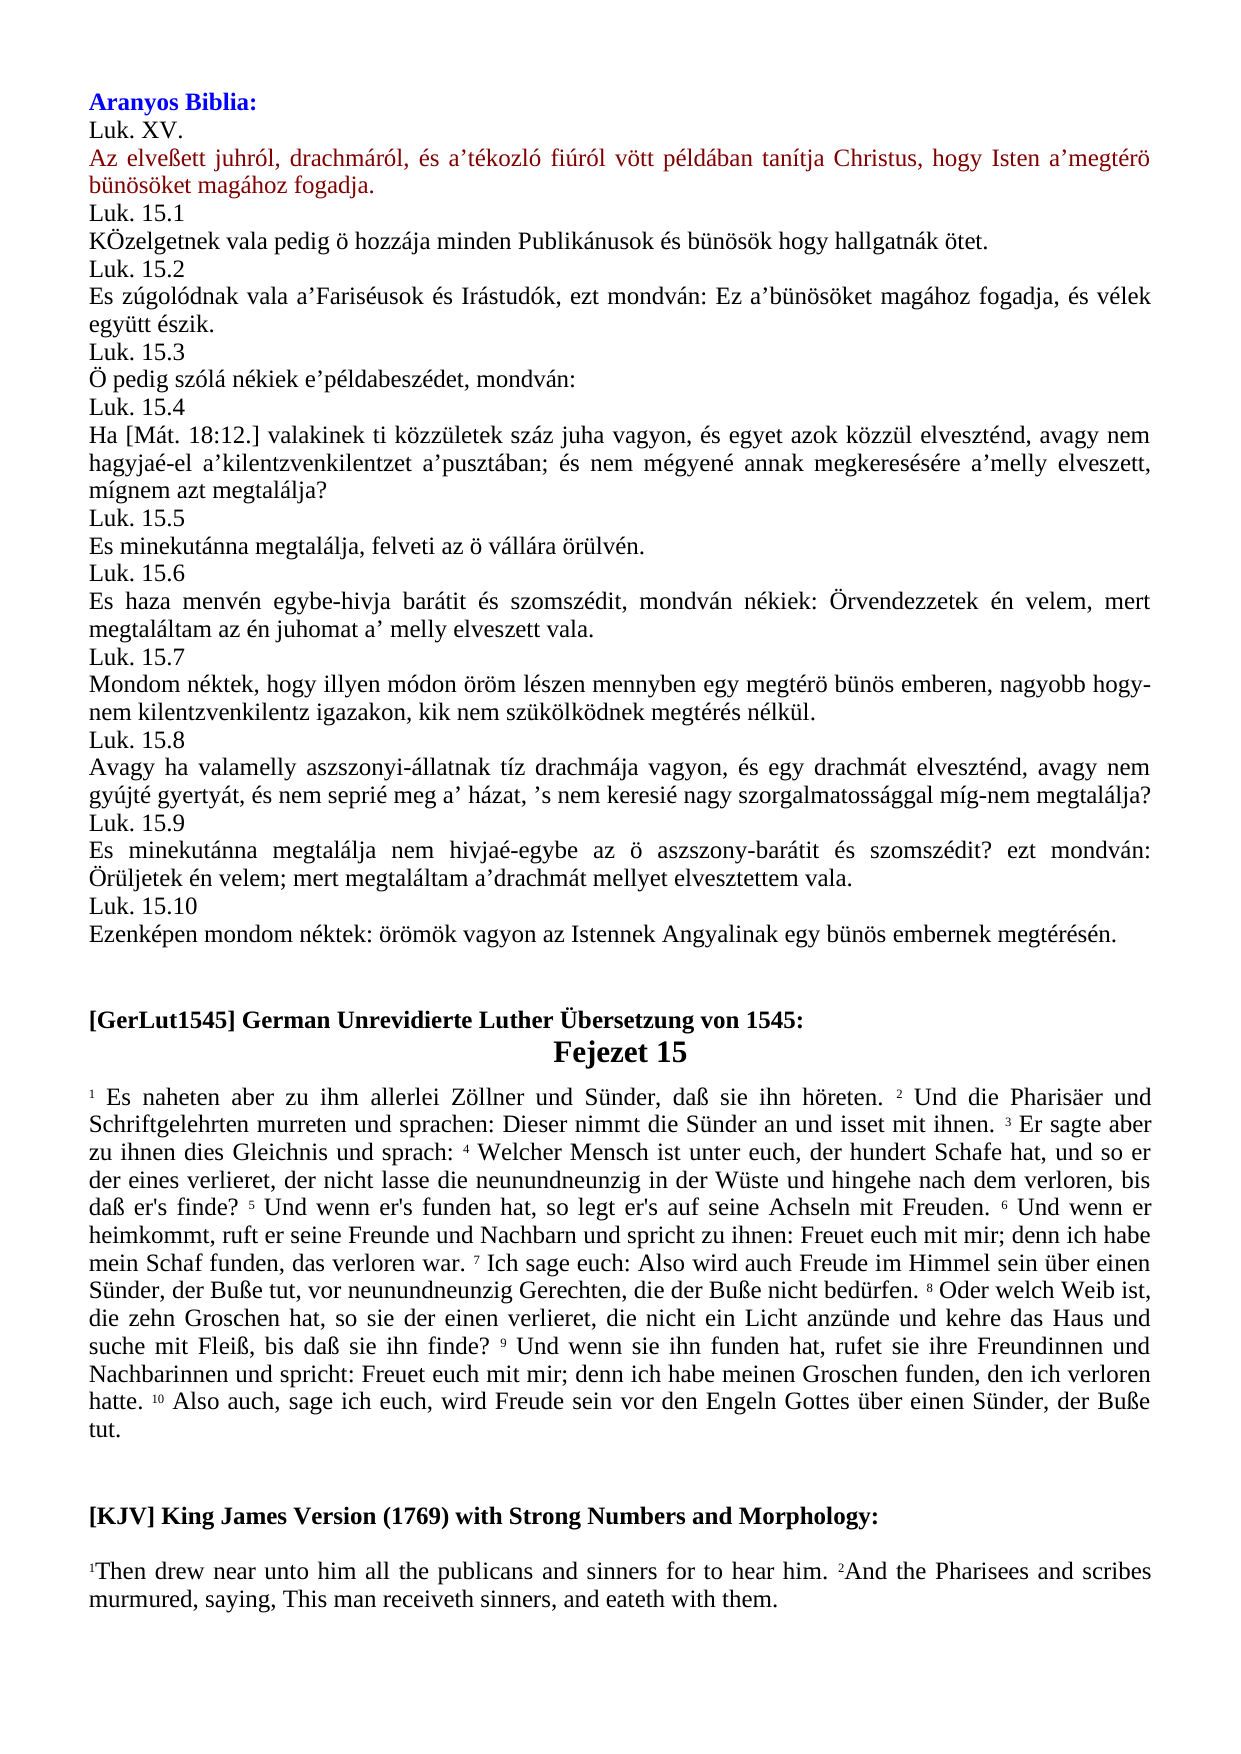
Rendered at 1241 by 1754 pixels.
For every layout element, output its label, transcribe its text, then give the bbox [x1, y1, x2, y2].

text Es zúgolódnak vala a’Fariséusok és Irástudók, ezt mondván: Ez a’bünösöket magához fogadja, és vélek együtt észik. [88, 282, 1152, 338]
text Luk. 15.2 [88, 255, 1152, 282]
text Luk. 15.8 [88, 726, 1152, 753]
text Ezenképen mondom néktek: örömök vagyon az Istennek Angyalinak egy bünös embernek megtérésén. [88, 920, 1152, 947]
text Ö pedig szólá nékiek e’példabeszédet, mondván: [88, 366, 1152, 393]
text Luk. 15.5 [88, 504, 1152, 532]
text 1 Es naheten aber zu ihm allerlei Zöllner und Sünder, daß sie ihn höreten. 2 Und die Pharisäer und Schriftgelehrten murreten und sprachen: Dieser nimmt die Sünder an und isset mit ihnen. 3 Er sagte aber zu ihnen dies Gleichnis und sprach: 4 Welcher Mensch ist unter euch, der hundert Schafe hat, und so er der eines verlieret, der nicht lasse die neunundneunzig in der Wüste und hingehe nach dem verloren, bis daß er's finde? 5 Und wenn er's funden hat, so legt er's auf seine Achseln mit Freuden. 6 Und wenn er heimkommt, ruft er seine Freunde und Nachbarn und spricht zu ihnen: Freuet euch mit mir; denn ich habe mein Schaf funden, das verloren war. 7 Ich sage euch: Also wird auch Freude im Himmel sein über einen Sünder, der Buße tut, vor neunundneunzig Gerechten, die der Buße nicht bedürfen. 8 Oder welch Weib ist, die zehn Groschen hat, so sie der einen verlieret, die nicht ein Licht anzünde und kehre das Haus und suche mit Fleiß, bis daß sie ihn finde? 9 Und wenn sie ihn funden hat, rufet sie ihre Freundinnen und Nachbarinnen und spricht: Freuet euch mit mir; denn ich habe meinen Groschen funden, den ich verloren hatte. 10 Also auch, sage ich euch, wird Freude sein vor den Engeln Gottes über einen Sünder, der Buße tut. [88, 1083, 1152, 1443]
text Luk. 15.1 [88, 199, 1152, 227]
text Ha [Mát. 18:12.] valakinek ti közzületek száz juha vagyon, és egyet azok közzül elveszténd, avagy nem hagyjaé-el a’kilentzvenkilentzet a’pusztában; és nem mégyené annak megkeresésére a’melly elveszett, mígnem azt megtalálja? [88, 421, 1152, 504]
text [GerLut1545] German Unrevidierte Luther Übersetzung von 1545: [88, 1007, 1152, 1034]
text KÖzelgetnek vala pedig ö hozzája minden Publikánusok és bünösök hogy hallgatnák ötet. [88, 227, 1152, 255]
text Es minekutánna megtalálja nem hivjaé-egybe az ö aszszony-barátit és szomszédit? ezt mondván: Örüljetek én velem; mert megtaláltam a’drachmát mellyet elvesztettem vala. [88, 837, 1152, 892]
text 1Then drew near unto him all the publicans and sinners for to hear him. 2And the Pharisees and scribes murmured, saying, This man receiveth sinners, and eateth with them. [88, 1557, 1152, 1613]
text Luk. 15.10 [88, 892, 1152, 920]
text Luk. 15.7 [88, 643, 1152, 670]
text Luk. 15.4 [88, 393, 1152, 421]
text Fejezet 15 [88, 1034, 1152, 1069]
text Es haza menvén egybe-hivja barátit és szomszédit, mondván nékiek: Örvendezzetek én velem, mert megtaláltam az én juhomat a’ melly elveszett vala. [88, 587, 1152, 643]
text Luk. 15.9 [88, 809, 1152, 837]
text Es minekutánna megtalálja, felveti az ö vállára örülvén. [88, 532, 1152, 559]
text [KJV] King James Version (1769) with Strong Numbers and Morphology: [88, 1502, 1152, 1530]
text Luk. XV. [88, 116, 1152, 144]
text Luk. 15.6 [88, 559, 1152, 587]
text Mondom néktek, hogy illyen módon öröm lészen mennyben egy megtérö bünös emberen, nagyobb hogy-nem kilentzvenkilentz igazakon, kik nem szükölködnek megtérés nélkül. [88, 670, 1152, 726]
text Luk. 15.3 [88, 338, 1152, 366]
text Avagy ha valamelly aszszonyi-állatnak tíz drachmája vagyon, és egy drachmát elveszténd, avagy nem gyújté gyertyát, és nem seprié meg a’ házat, ’s nem keresié nagy szorgalmatossággal míg-nem megtalálja? [88, 753, 1152, 809]
text Aranyos Biblia: [88, 88, 1152, 116]
text Az elveßett juhról, drachmáról, és a’tékozló fiúról vött példában tanítja Christus, hogy Isten a’megtérö bünösöket magához fogadja. [88, 144, 1152, 199]
